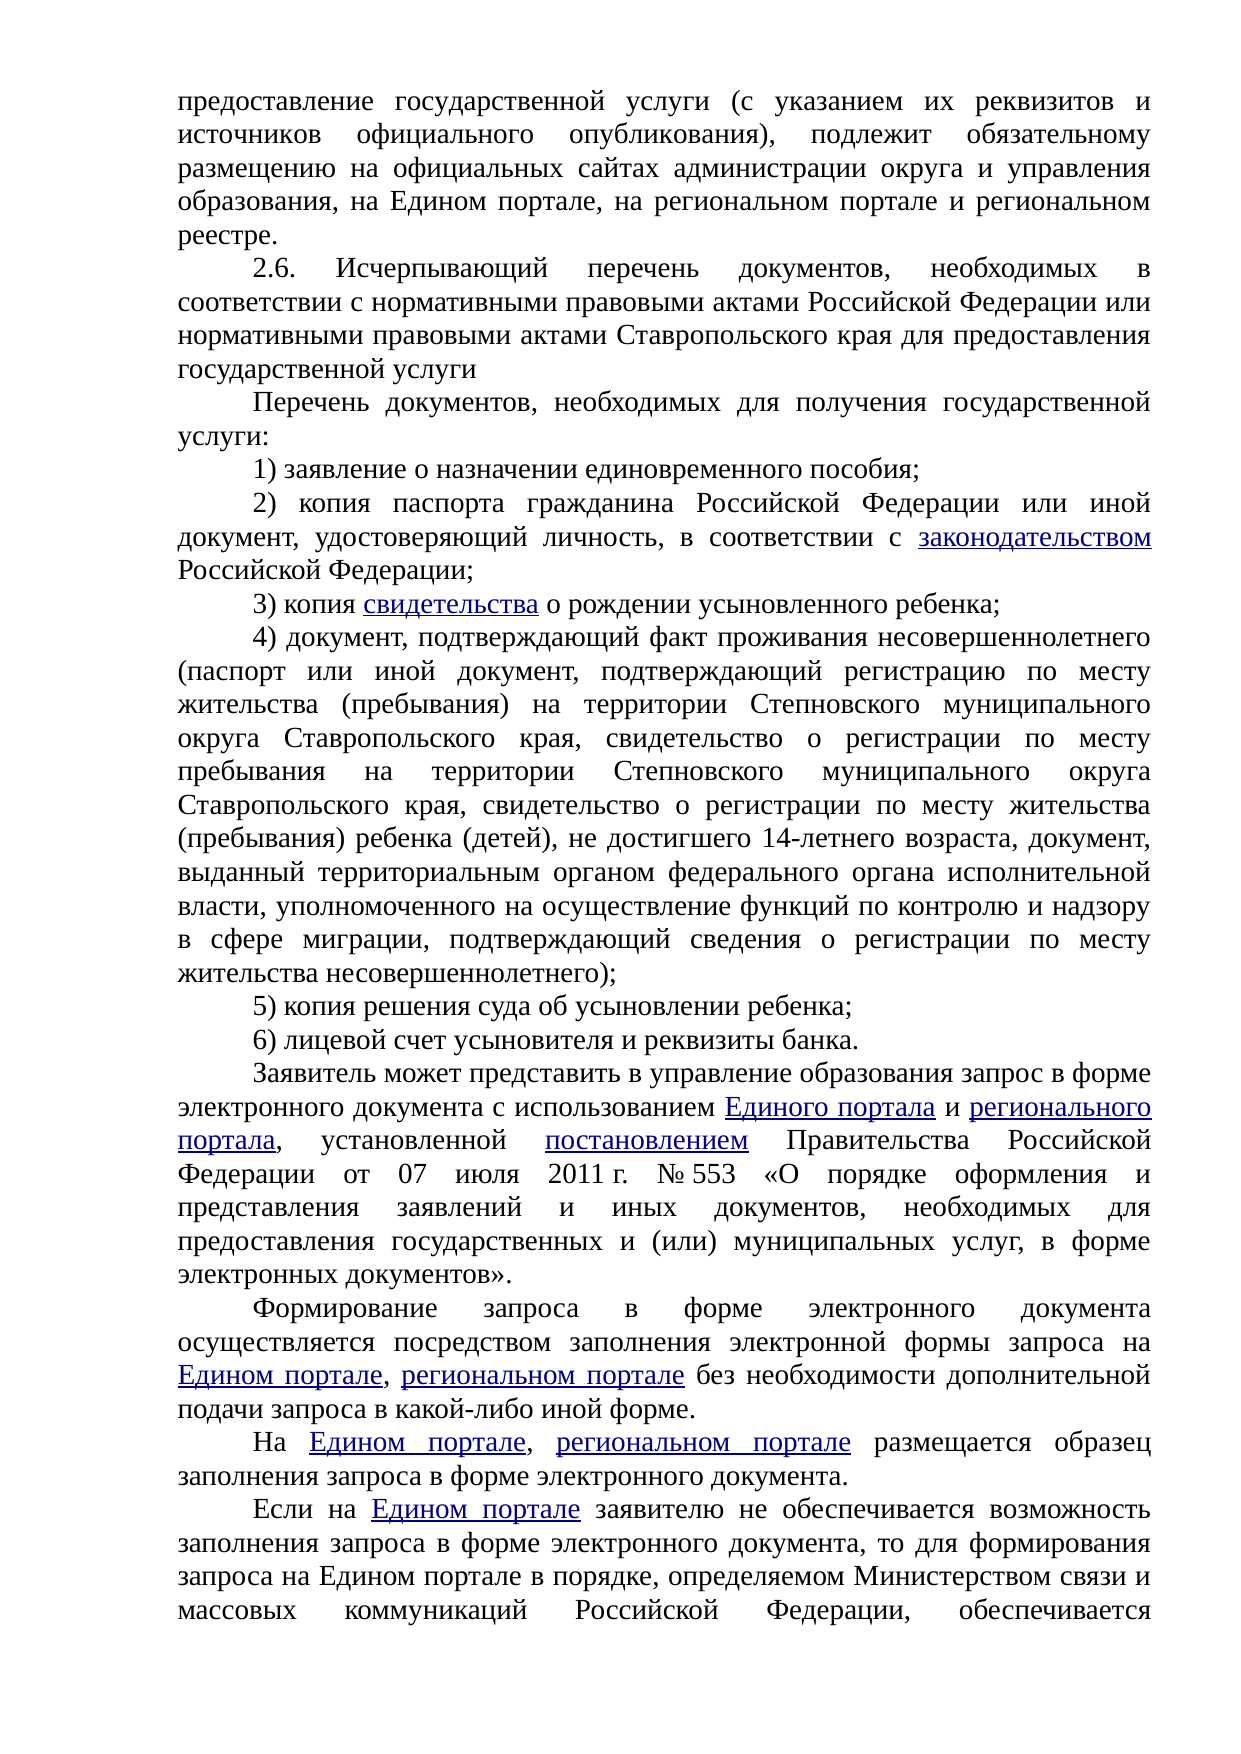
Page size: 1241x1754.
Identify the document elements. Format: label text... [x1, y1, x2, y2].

text Заявитель может представить в управление образования запрос в форме электронного документа с использованием Единого портала и регионального портала, установленной постановлением Правительства Российской Федерации от 07 июля 2011 г. № 553 «О порядке оформления и представления заявлений и иных документов, необходимых для предоставления государственных и (или) муниципальных услуг, в форме электронных документов». [177, 1055, 1152, 1290]
text 3) копия свидетельства о рождении усыновленного ребенка; [177, 586, 1152, 619]
text Формирование запроса в форме электронного документа осуществляется посредством заполнения электронной формы запроса на Едином портале, региональном портале без необходимости дополнительной подачи запроса в какой-либо иной форме. [177, 1290, 1152, 1424]
text 5) копия решения суда об усыновлении ребенка; [177, 988, 1152, 1022]
text 2.6. Исчерпывающий перечень документов, необходимых в соответствии с нормативными правовыми актами Российской Федерации или нормативными правовыми актами Ставропольского края для предоставления государственной услуги [177, 250, 1152, 384]
text предоставление государственной услуги (с указанием их реквизитов и источников официального опубликования), подлежит обязательному размещению на официальных сайтах администрации округа и управления образования, на Едином портале, на региональном портале и региональном реестре. [177, 83, 1152, 250]
text 1) заявление о назначении единовременного пособия; [177, 452, 1152, 485]
text Перечень документов, необходимых для получения государственной услуги: [177, 384, 1152, 452]
text 2) копия паспорта гражданина Российской Федерации или иной документ, удостоверяющий личность, в соответствии с законодательством Российской Федерации; [177, 485, 1152, 586]
text 6) лицевой счет усыновителя и реквизиты банка. [177, 1022, 1152, 1055]
text 4) документ, подтверждающий факт проживания несовершеннолетнего (паспорт или иной документ, подтверждающий регистрацию по месту жительства (пребывания) на территории Степновского муниципального округа Ставропольского края, свидетельство о регистрации по месту пребывания на территории Степновского муниципального округа Ставропольского края, свидетельство о регистрации по месту жительства (пребывания) ребенка (детей), не достигшего 14-летнего возраста, документ, выданный территориальным органом федерального органа исполнительной власти, уполномоченного на осуществление функций по контролю и надзору в сфере миграции, подтверждающий сведения о регистрации по месту жительства несовершеннолетнего); [177, 619, 1152, 988]
text На Едином портале, региональном портале размещается образец заполнения запроса в форме электронного документа. [177, 1424, 1152, 1491]
text Если на Едином портале заявителю не обеспечивается возможность заполнения запроса в форме электронного документа, то для формирования запроса на Едином портале в порядке, определяемом Министерством связи и массовых коммуникаций Российской Федерации, обеспечивается [177, 1491, 1152, 1626]
